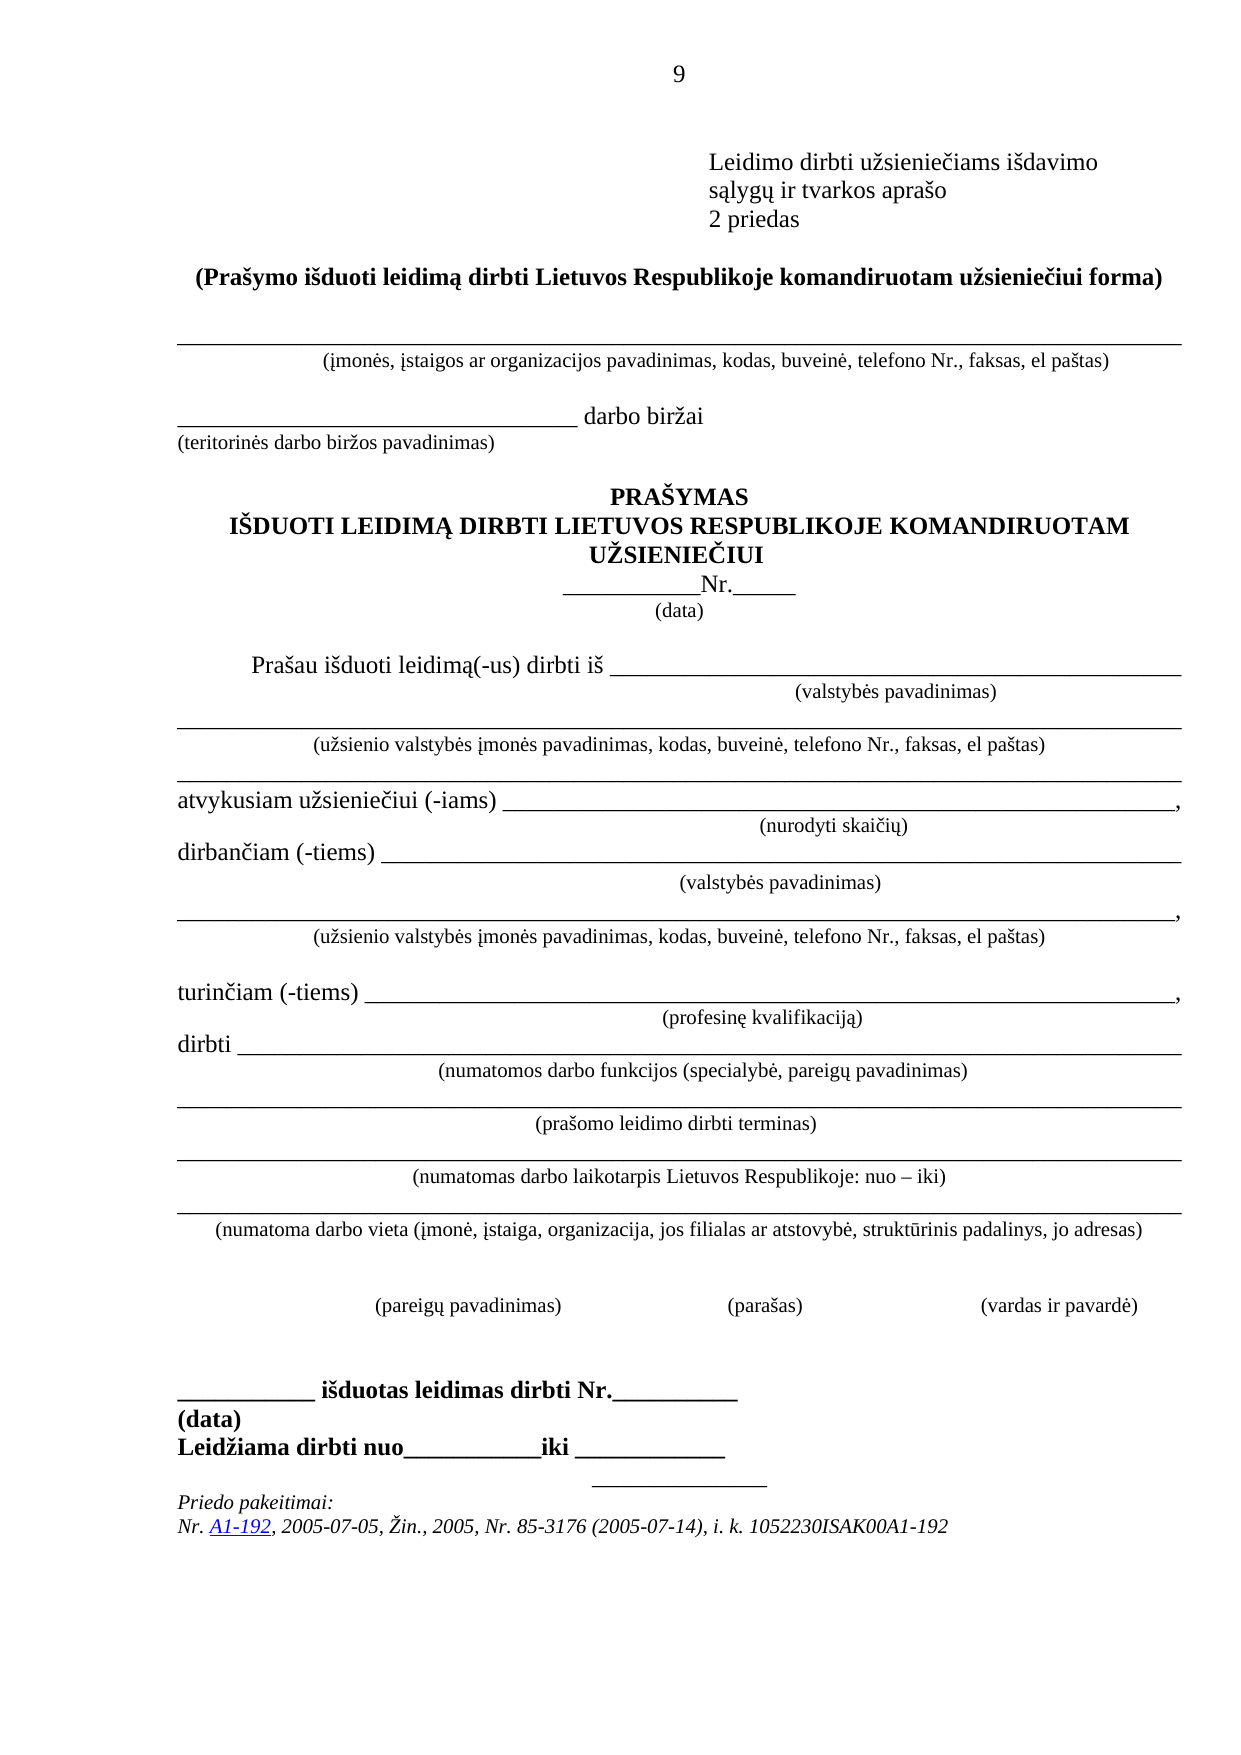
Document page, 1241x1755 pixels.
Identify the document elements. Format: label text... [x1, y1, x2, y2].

text (užsienio valstybės įmonės pavadinimas, kodas, buveinė, telefono Nr., faksas, el paštas) [177, 732, 1181, 756]
text PRAŠYMAS [177, 482, 1181, 511]
text IŠDUOTI LEIDIMĄ DIRBTI LIETUVOS RESPUBLIKOJE KOMANDIRUOTAM UŽSIENIEČIUI [177, 511, 1181, 569]
text Leidimo dirbti užsieniečiams išdavimo [177, 147, 1181, 176]
text (užsienio valstybės įmonės pavadinimas, kodas, buveinė, telefono Nr., faksas, el paštas) [177, 924, 1181, 948]
text (numatoma darbo vieta (įmonė, įstaiga, organizacija, jos filialas ar atstovybė, struktūrinis padalinys, jo adresas) [177, 1217, 1181, 1241]
text (data) [177, 597, 1181, 622]
text (nurodyti skaičių) [177, 813, 1181, 837]
text (numatomas darbo laikotarpis Lietuvos Respublikoje: nuo – iki) [177, 1164, 1181, 1188]
text (data) [177, 1404, 1181, 1432]
text ___________Nr._____ [177, 569, 1181, 597]
text turinčiam (-tiems) , [177, 977, 1181, 1005]
text ______________ [177, 1461, 1181, 1490]
text (profesinę kvalifikaciją) [177, 1005, 1181, 1029]
text (valstybės pavadinimas) [177, 679, 1181, 703]
text (įmonės, įstaigos ar organizacijos pavadinimas, kodas, buveinė, telefono Nr., faksas, el paštas) [177, 348, 1181, 372]
text sąlygų ir tvarkos aprašo [177, 176, 1181, 204]
text , [177, 895, 1181, 924]
text atvykusiam užsieniečiui (-iams) , [177, 785, 1181, 813]
text dirbančiam (-tiems) [177, 837, 1181, 866]
text (prašomo leidimo dirbti terminas) [177, 1111, 1181, 1135]
text Leidžiama dirbti nuo___________iki ____________ [177, 1432, 1181, 1461]
text (numatomos darbo funkcijos (specialybė, pareigų pavadinimas) [177, 1058, 1181, 1082]
text ___________ išduotas leidimas dirbti Nr.__________ [177, 1375, 1181, 1404]
text Nr. A1-192, 2005-07-05, Žin., 2005, Nr. 85-3176 (2005-07-14), i. k. 1052230ISAK00A1-192 [177, 1514, 1181, 1538]
text (valstybės pavadinimas) [177, 866, 1181, 895]
text Prašau išduoti leidimą(-us) dirbti iš [177, 650, 1181, 679]
text (Prašymo išduoti leidimą dirbti Lietuvos Respublikoje komandiruotam užsieniečiui forma) [177, 262, 1181, 291]
text Priedo pakeitimai: [177, 1490, 1181, 1514]
text 2 priedas [177, 204, 1181, 233]
text (pareigų pavadinimas) (parašas) (vardas ir pavardė) [177, 1293, 1181, 1317]
text ________________________________ darbo biržai [177, 401, 1181, 430]
text (teritorinės darbo biržos pavadinimas) [177, 430, 1181, 454]
text dirbti [177, 1029, 1181, 1058]
